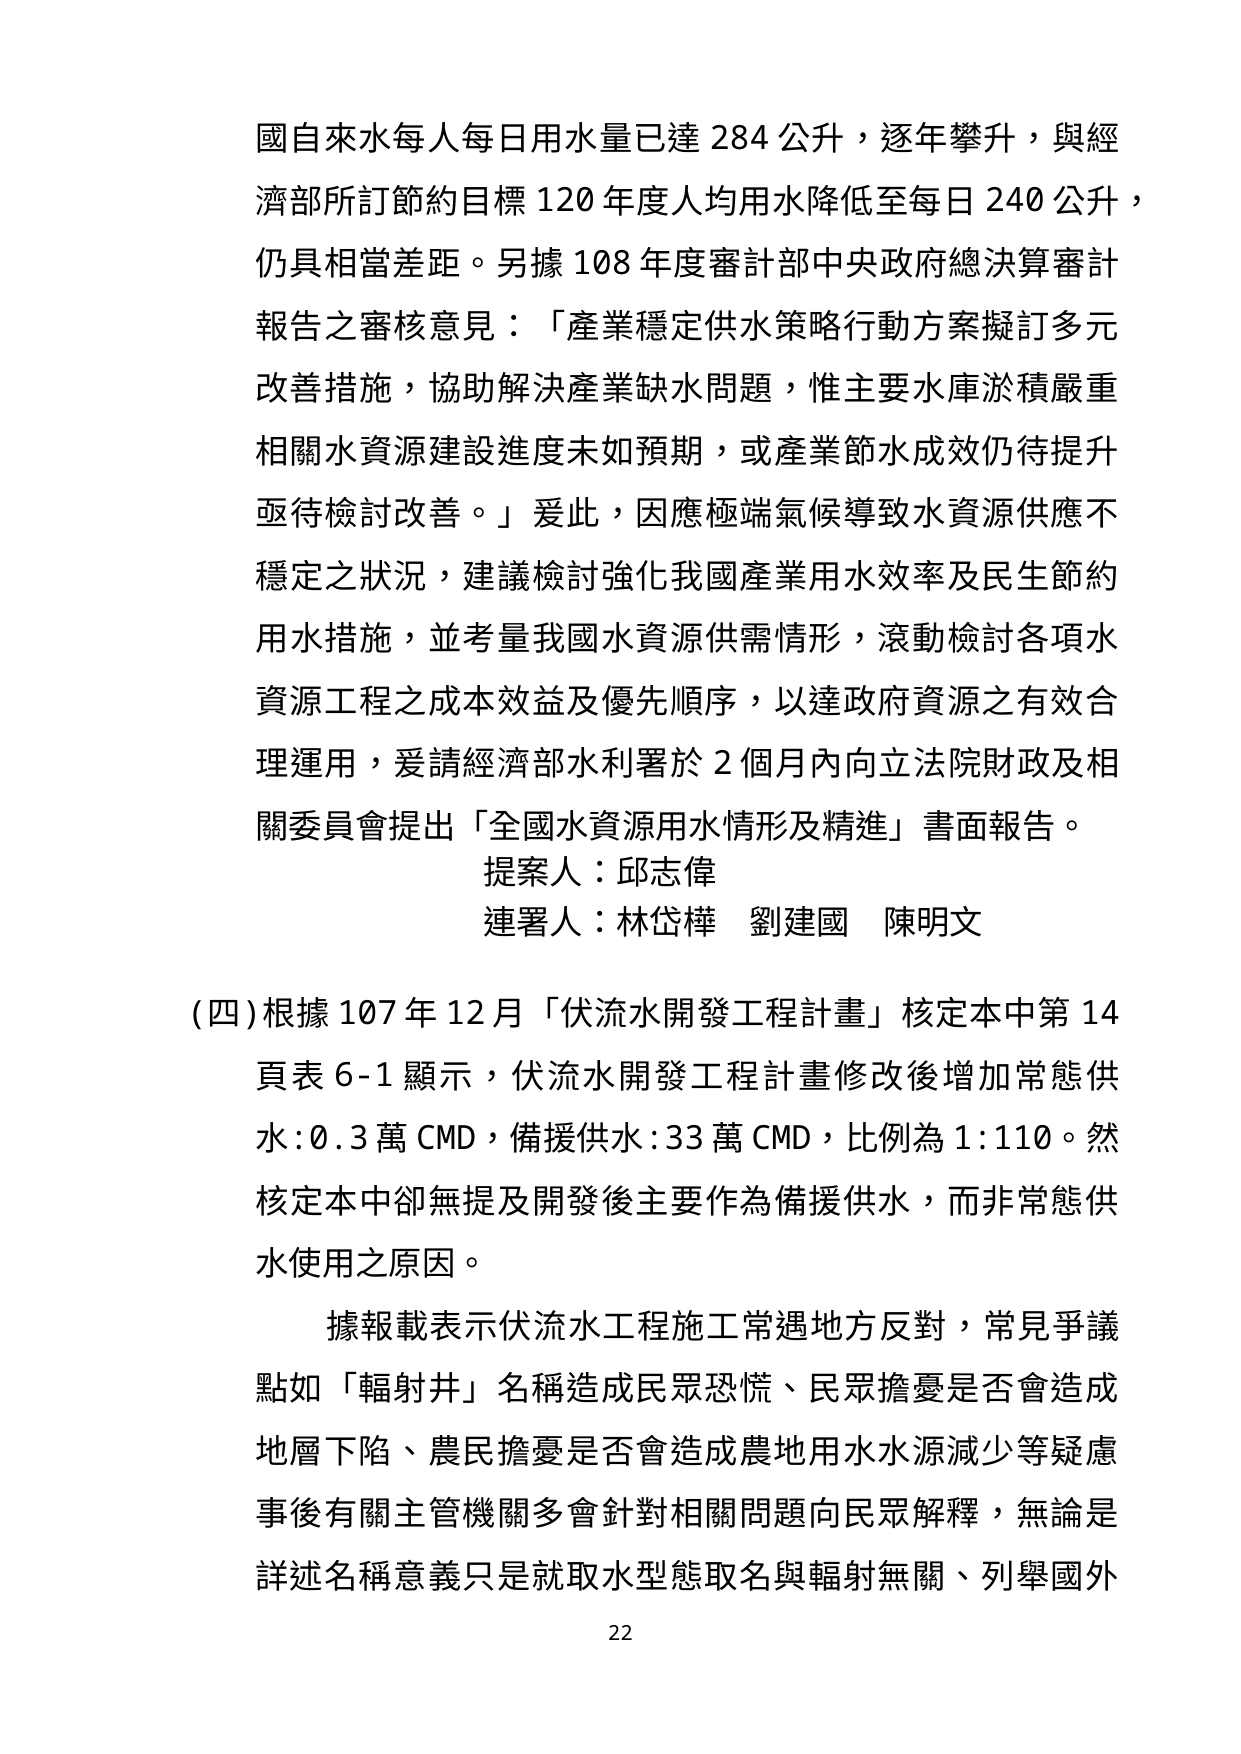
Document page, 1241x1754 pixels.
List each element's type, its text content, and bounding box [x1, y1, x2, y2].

text 連署人：林岱樺 劉建國 陳明文 [483, 894, 1120, 944]
text 提案人：邱志偉 [483, 844, 1120, 894]
text (三)中央政府前瞻基礎建設計畫第3期特別預算案經濟部水利署於「水環境建設-水與發展」編列4項新興水資源工程建設或改良計畫，計畫總經費224億0,600萬元，本期所需經費39億7,880萬元。101至107年度間我國年總用水量情形，104及105年度總用水量雖較以前年度減少，然主要為農業用水下降，生活用水及工業用水未見明顯縮減。又自104年度起工業用水呈逐年增加之趨勢，108年度我國自來水每人每日用水量已達284公升，逐年攀升，與經濟部所訂節約目標120年度人均用水降低至每日240公升，仍具相當差距。另據108年度審計部中央政府總決算審計報告之審核意見：「產業穩定供水策略行動方案擬訂多元改善措施，協助解決產業缺水問題，惟主要水庫淤積嚴重、相關水資源建設進度未如預期，或產業節水成效仍待提升，亟待檢討改善。」爰此，因應極端氣候導致水資源供應不穩定之狀況，建議檢討強化我國產業用水效率及民生節約用水措施，並考量我國水資源供需情形，滾動檢討各項水資源工程之成本效益及優先順序，以達政府資源之有效合理運用，爰請經濟部水利署於2個月內向立法院財政及相關委員會提出「全國水資源用水情形及精進」書面報告。 [187, 94, 1120, 844]
text 據報載表示伏流水工程施工常遇地方反對，常見爭議點如「輻射井」名稱造成民眾恐慌、民眾擔憂是否會造成地層下陷、農民擔憂是否會造成農地用水水源減少等疑慮。事後有關主管機關多會針對相關問題向民眾解釋，無論是詳述名稱意義只是就取水型態取名與輻射無關、列舉國外經驗及承諾施作後將會持續水井監測，每日公布抽水量、水位等數據。爰請經濟部水利署應針對民眾擔憂之相關問題研究，以降低民眾對伏流水工程之疑慮，並訂定常態、備援供水的標準及說明考量原因，並於3個月內向立法院財政及相關委員會提出書面報告。 [255, 1282, 1120, 1594]
text (四)根據107年12月「伏流水開發工程計畫」核定本中第14頁表6-1顯示，伏流水開發工程計畫修改後增加常態供水:0.3萬CMD，備援供水:33萬CMD，比例為1:110。然核定本中卻無提及開發後主要作為備援供水，而非常態供水使用之原因。 [187, 969, 1120, 1282]
